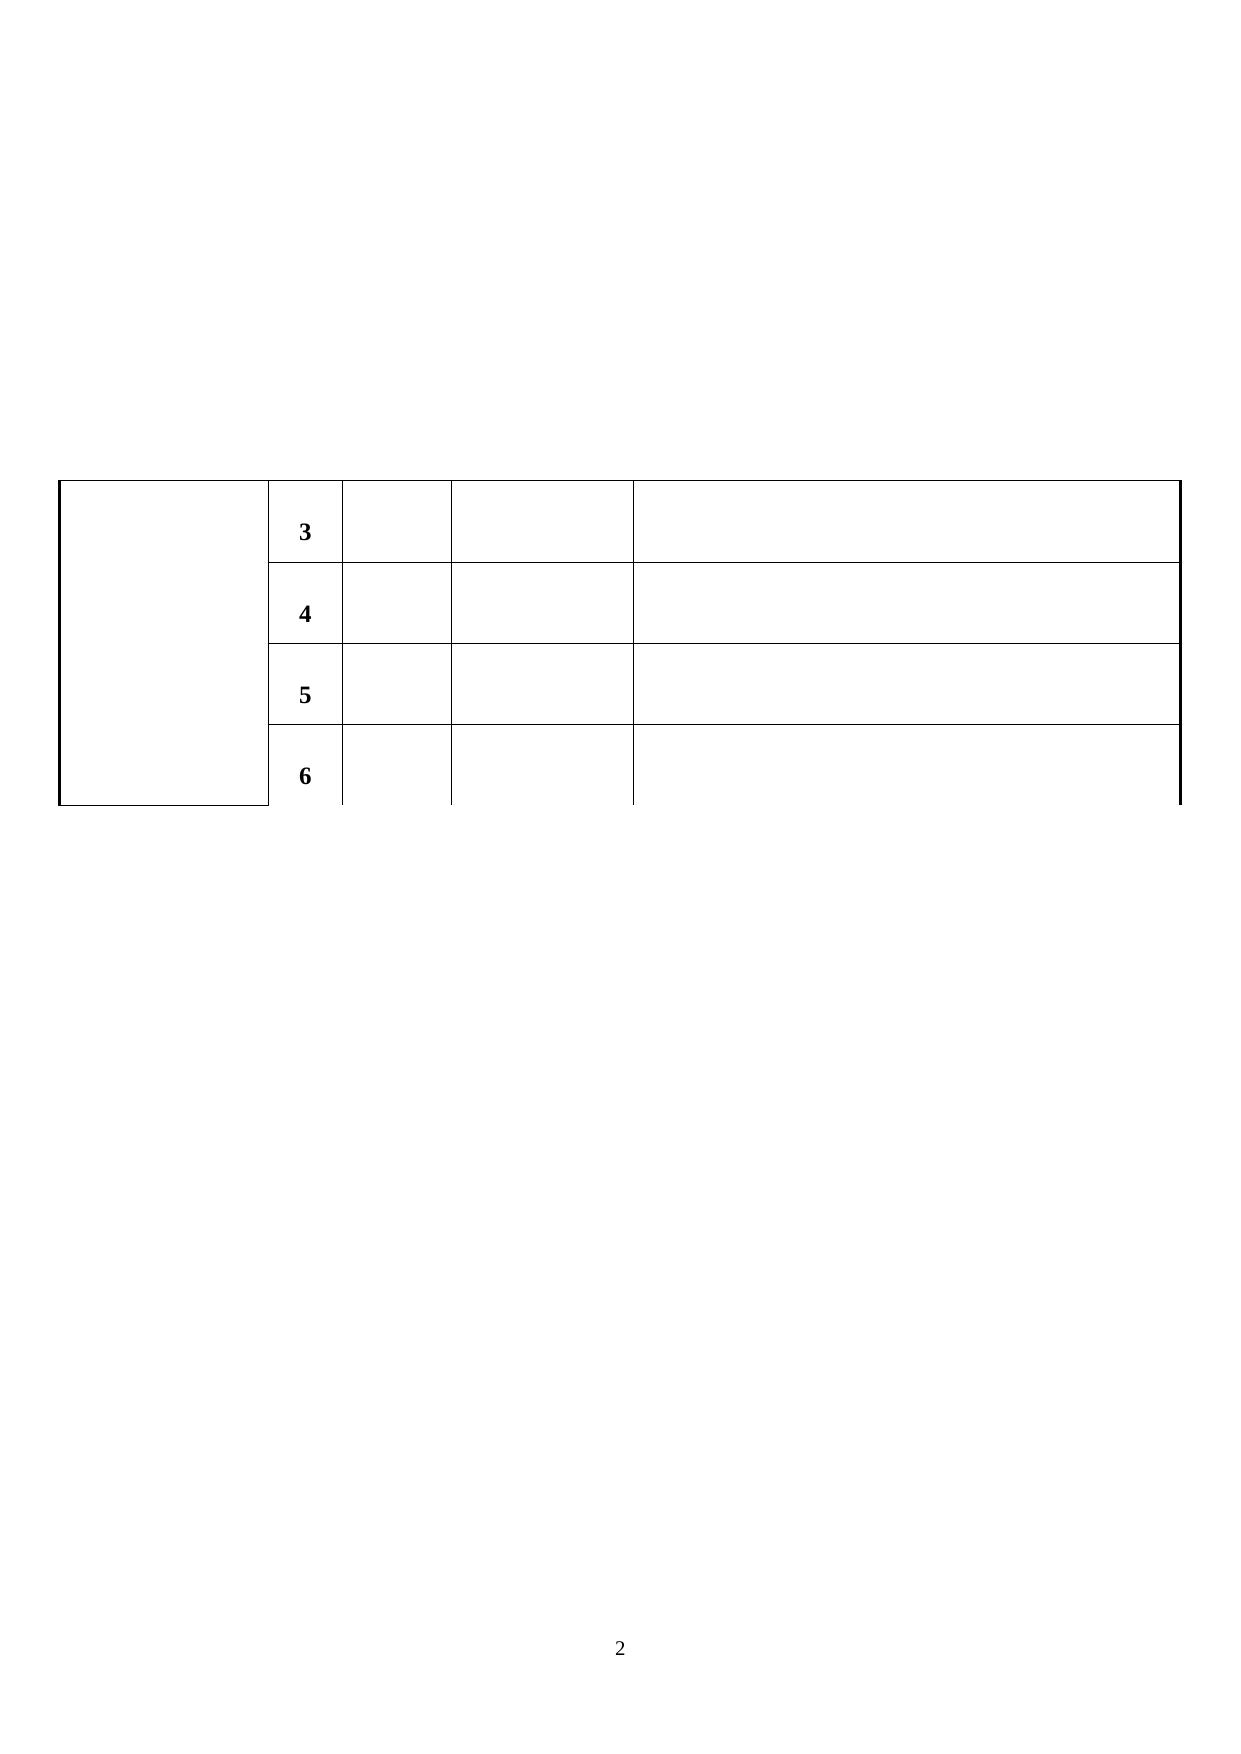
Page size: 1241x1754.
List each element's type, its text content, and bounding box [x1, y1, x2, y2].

table_cell [452, 644, 633, 724]
table_cell [452, 481, 633, 562]
table_cell [634, 644, 1179, 724]
table_cell [634, 563, 1179, 643]
table_cell [452, 563, 633, 643]
table_cell [634, 725, 1179, 805]
table_cell [452, 725, 633, 805]
table_cell 5 [269, 644, 342, 724]
table_cell [343, 563, 451, 643]
table_cell [343, 644, 451, 724]
table_cell 4 [269, 563, 342, 643]
table_cell 6 [269, 725, 342, 805]
table_cell [343, 725, 451, 805]
table_cell [634, 481, 1179, 562]
table_cell [343, 481, 451, 562]
table_cell [61, 481, 268, 805]
table_cell 3 [269, 481, 342, 562]
